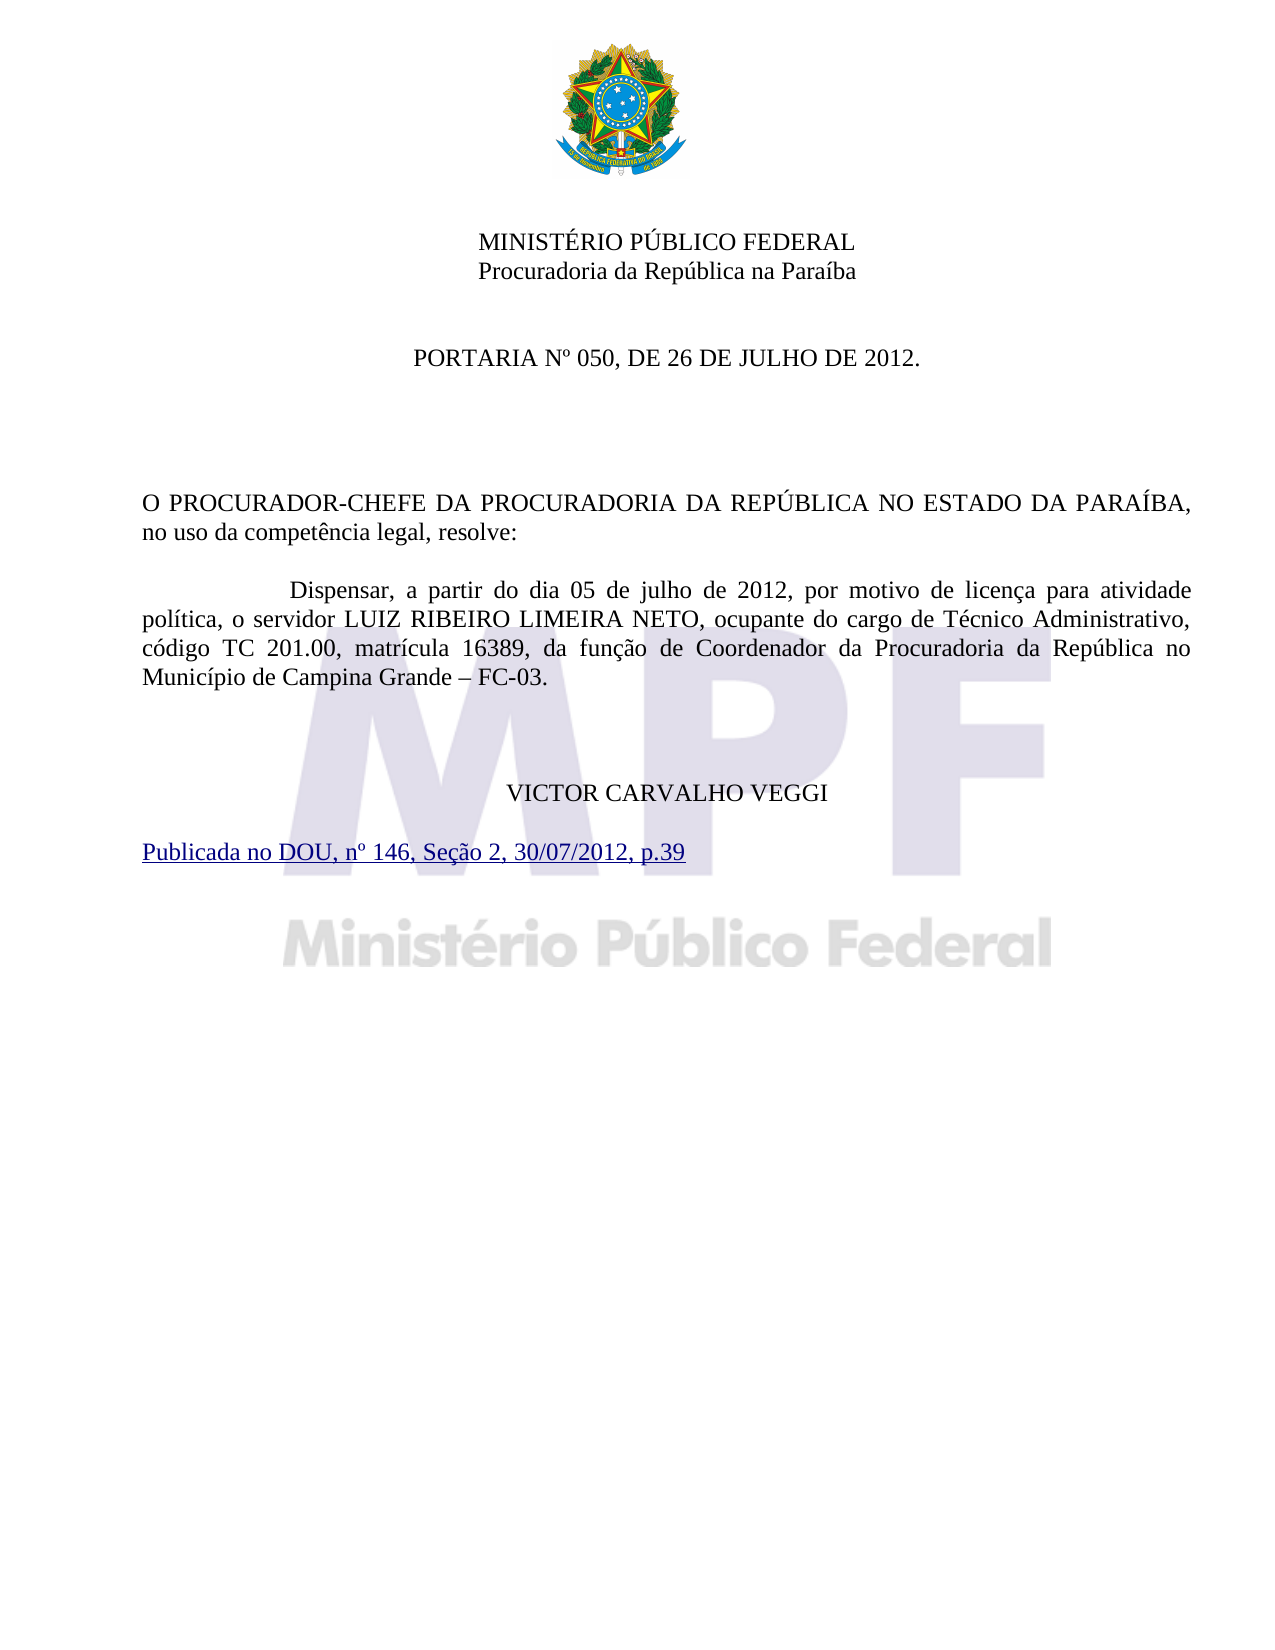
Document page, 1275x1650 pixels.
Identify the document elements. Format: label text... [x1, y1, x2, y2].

text O PROCURADOR-CHEFE DA PROCURADORIA DA REPÚBLICA NO ESTADO DA PARAÍBA, no uso da competência legal, resolve: [142, 488, 1192, 546]
text Procuradoria da República na Paraíba [142, 256, 1192, 285]
text PORTARIA Nº 050, DE 26 DE JULHO DE 2012. [142, 342, 1192, 371]
text Publicada no DOU, nº 146, Seção 2, 30/07/2012, p.39 [142, 836, 1192, 866]
picture [283, 866, 1051, 967]
picture [283, 807, 1051, 836]
text MINISTÉRIO PÚBLICO FEDERAL [142, 227, 1192, 256]
text VICTOR CARVALHO VEGGI [142, 778, 1192, 807]
text Dispensar, a partir do dia 05 de julho de 2012, por motivo de licença para atividade política, o servidor LUIZ RIBEIRO LIMEIRA NETO, ocupante do cargo de Técnico Administrativo, código TC 201.00, matrícula 16389, da função de Coordenador da Procuradoria da República no Município de Campina Grande – FC-03. [142, 575, 1192, 691]
picture [551, 40, 690, 179]
picture [283, 691, 1051, 778]
